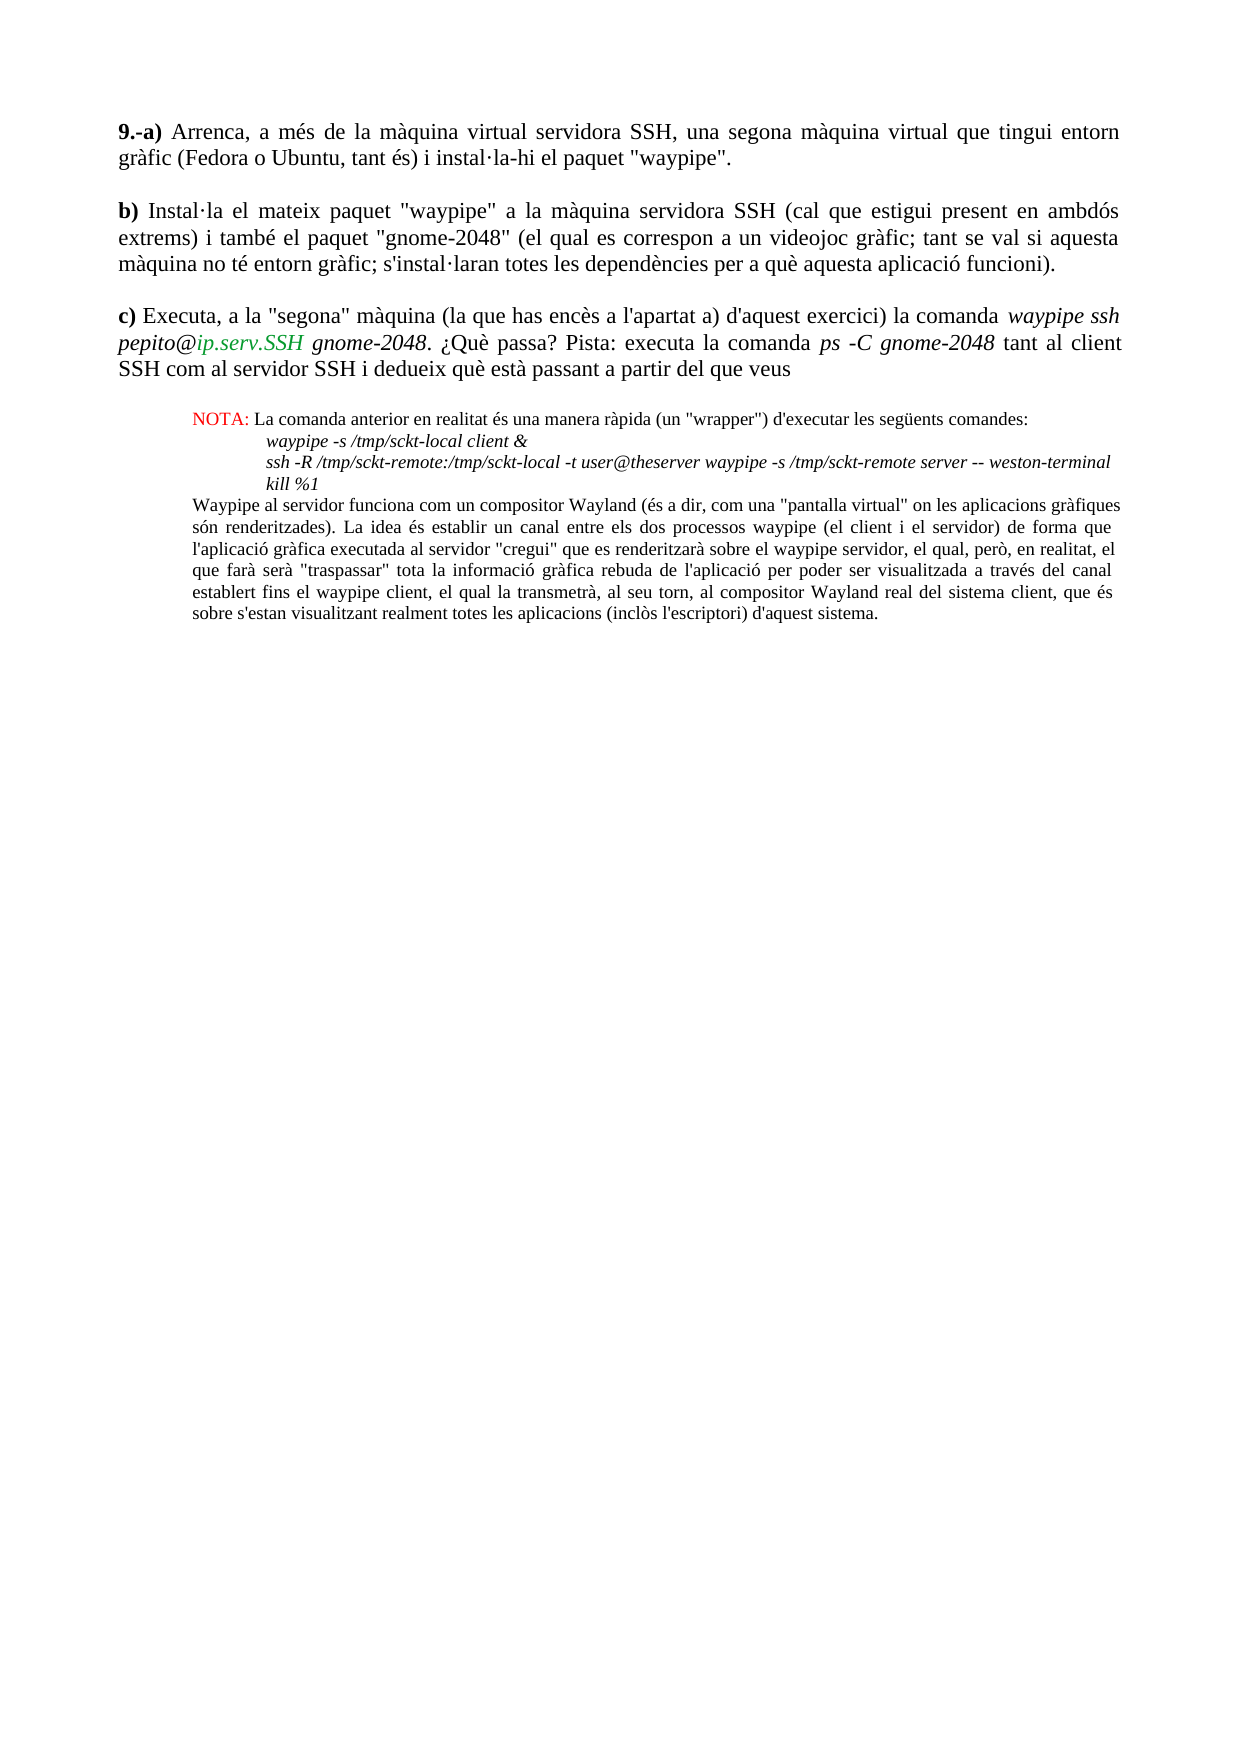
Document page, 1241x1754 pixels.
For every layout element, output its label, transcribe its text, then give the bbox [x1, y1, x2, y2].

text 9.-a) Arrenca, a més de la màquina virtual servidora SSH, una segona màquina virtual que tingui entorn gràfic (Fedora o Ubuntu, tant és) i instal·la-hi el paquet "waypipe". [118, 118, 1122, 171]
text Waypipe al servidor funciona com un compositor Wayland (és a dir, com una "pantalla virtual" on les aplicacions gràfiques són renderitzades). La idea és establir un canal entre els dos processos waypipe (el client i el servidor) de forma que l'aplicació gràfica executada al servidor "cregui" que es renderitzarà sobre el waypipe servidor, el qual, però, en realitat, el que farà serà "traspassar" tota la informació gràfica rebuda de l'aplicació per poder ser visualitzada a través del canal establert fins el waypipe client, el qual la transmetrà, al seu torn, al compositor Wayland real del sistema client, que és sobre s'estan visualitzant realment totes les aplicacions (inclòs l'escriptori) d'aquest sistema. [118, 494, 1122, 624]
text ssh -R /tmp/sckt-remote:/tmp/sckt-local -t user@theserver waypipe -s /tmp/sckt-remote server -- weston-terminal [118, 451, 1122, 473]
text NOTA: La comanda anterior en realitat és una manera ràpida (un "wrapper") d'executar les següents comandes: [118, 408, 1122, 429]
text waypipe -s /tmp/sckt-local client & [118, 429, 1122, 451]
text c) Executa, a la "segona" màquina (la que has encès a l'apartat a) d'aquest exercici) la comanda waypipe ssh pepito@ip.serv.SSH gnome-2048. ¿Què passa? Pista: executa la comanda ps -C gnome-2048 tant al client SSH com al servidor SSH i dedueix què està passant a partir del que veus [118, 303, 1122, 382]
text b) Instal·la el mateix paquet "waypipe" a la màquina servidora SSH (cal que estigui present en ambdós extrems) i també el paquet "gnome-2048" (el qual es correspon a un videojoc gràfic; tant se val si aquesta màquina no té entorn gràfic; s'instal·laran totes les dependències per a què aquesta aplicació funcioni). [118, 197, 1122, 276]
text kill %1 [118, 473, 1122, 494]
